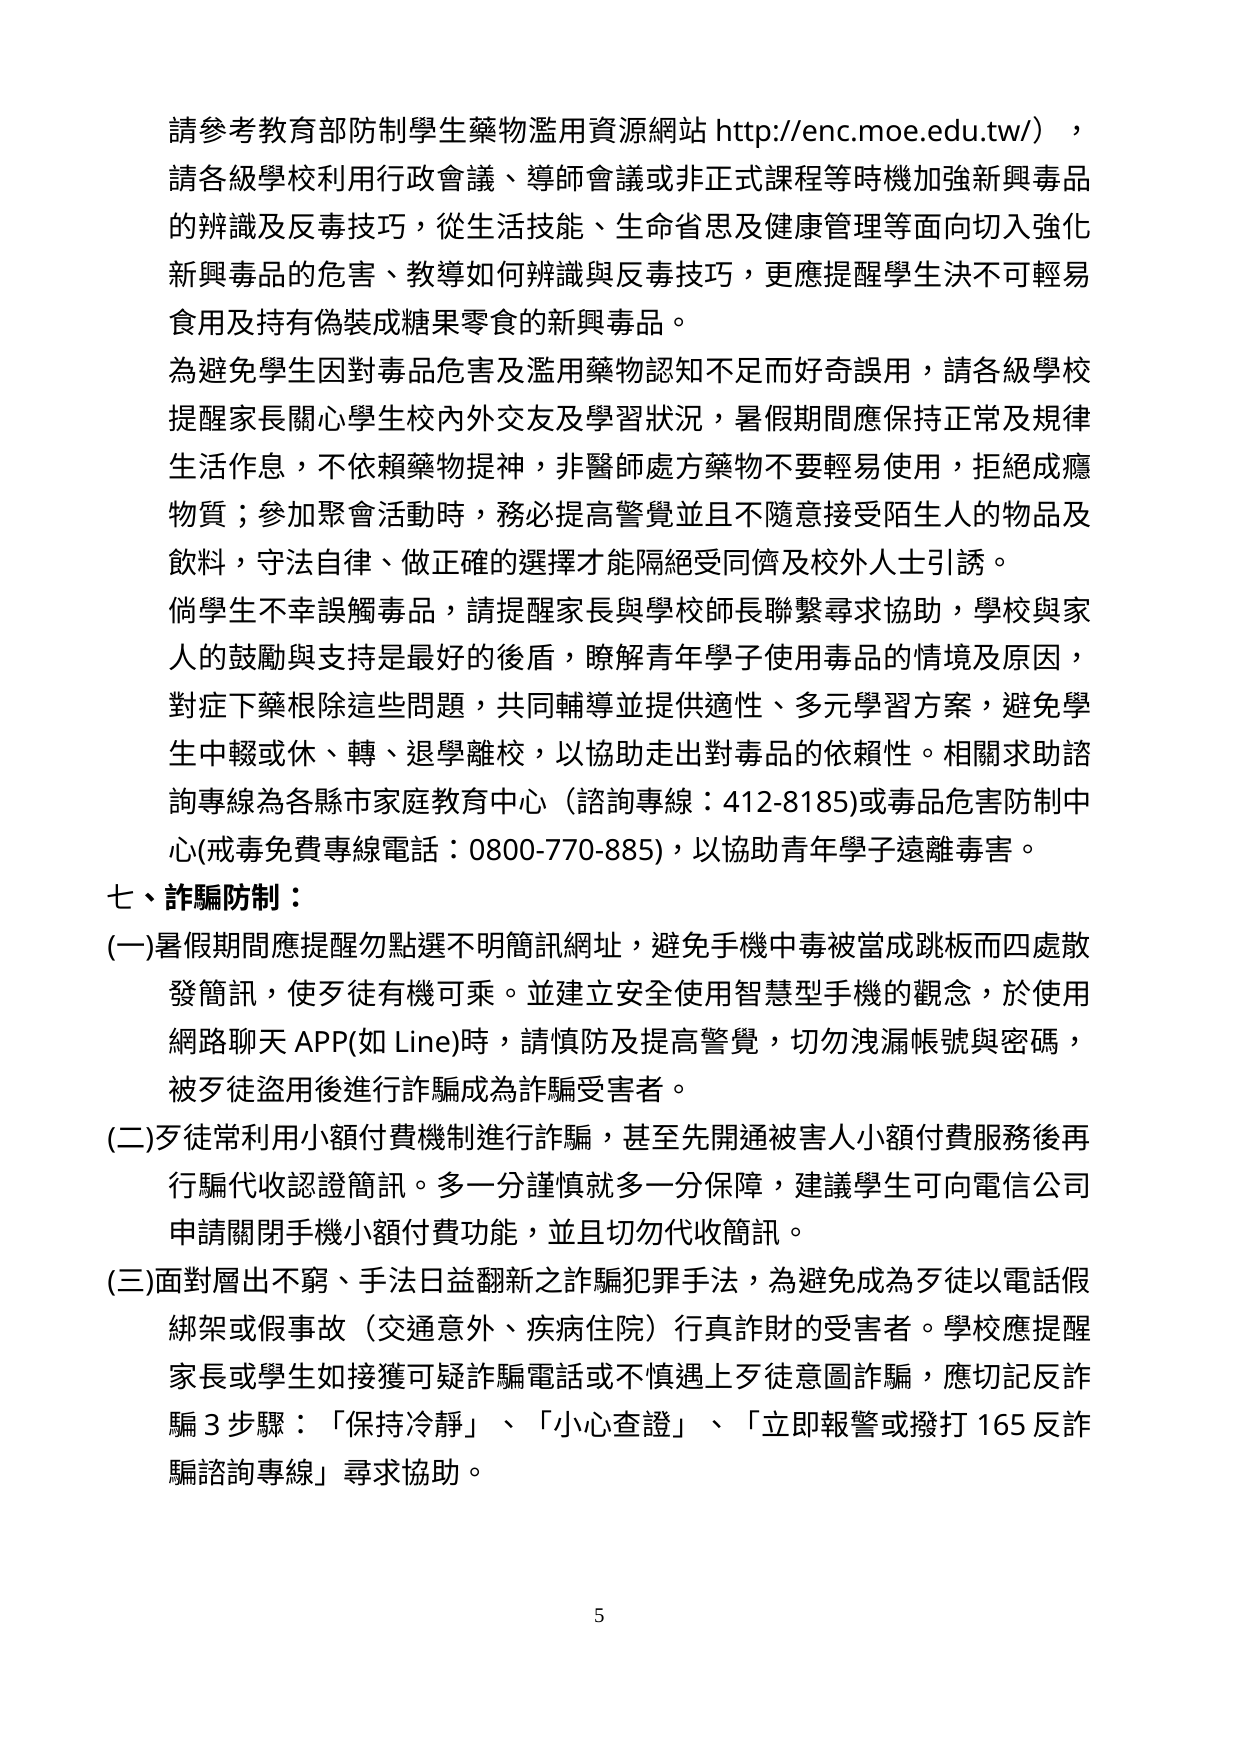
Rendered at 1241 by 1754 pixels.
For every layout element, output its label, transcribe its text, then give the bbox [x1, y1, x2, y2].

text 倘學生不幸誤觸毒品，請提醒家長與學校師長聯繫尋求協助，學校與家人的鼓勵與支持是最好的後盾，瞭解青年學子使用毒品的情境及原因，對症下藥根除這些問題，共同輔導並提供適性、多元學習方案，避免學生中輟或休、轉、退學離校，以協助走出對毒品的依賴性。相關求助諮詢專線為各縣市家庭教育中心（諮詢專線：412-8185)或毒品危害防制中心(戒毒免費專線電話：0800-770-885)，以協助青年學子遠離毒害。 [168, 583, 1091, 870]
text 請參考教育部防制學生藥物濫用資源網站http://enc.moe.edu.tw/），請各級學校利用行政會議、導師會議或非正式課程等時機加強新興毒品的辨識及反毒技巧，從生活技能、生命省思及健康管理等面向切入強化新興毒品的危害、教導如何辨識與反毒技巧，更應提醒學生決不可輕易食用及持有偽裝成糖果零食的新興毒品。 [168, 103, 1091, 343]
text 七、詐騙防制： [106, 870, 1092, 918]
text 為避免學生因對毒品危害及濫用藥物認知不足而好奇誤用，請各級學校提醒家長關心學生校內外交友及學習狀況，暑假期間應保持正常及規律生活作息，不依賴藥物提神，非醫師處方藥物不要輕易使用，拒絕成癮物質；參加聚會活動時，務必提高警覺並且不隨意接受陌生人的物品及飲料，守法自律、做正確的選擇才能隔絕受同儕及校外人士引誘。 [168, 343, 1091, 583]
text (三)面對層出不窮、手法日益翻新之詐騙犯罪手法，為避免成為歹徒以電話假綁架或假事故（交通意外、疾病住院）行真詐財的受害者。學校應提醒家長或學生如接獲可疑詐騙電話或不慎遇上歹徒意圖詐騙，應切記反詐騙3步驟：「保持冷靜」、「小心查證」、「立即報警或撥打165反詐騙諮詢專線」尋求協助。 [107, 1253, 1091, 1493]
text (一)暑假期間應提醒勿點選不明簡訊網址，避免手機中毒被當成跳板而四處散發簡訊，使歹徒有機可乘。並建立安全使用智慧型手機的觀念，於使用網路聊天APP(如Line)時，請慎防及提高警覺，切勿洩漏帳號與密碼，被歹徒盜用後進行詐騙成為詐騙受害者。 [107, 918, 1091, 1110]
text (二)歹徒常利用小額付費機制進行詐騙，甚至先開通被害人小額付費服務後再行騙代收認證簡訊。多一分謹慎就多一分保障，建議學生可向電信公司申請關閉手機小額付費功能，並且切勿代收簡訊。 [107, 1110, 1091, 1253]
